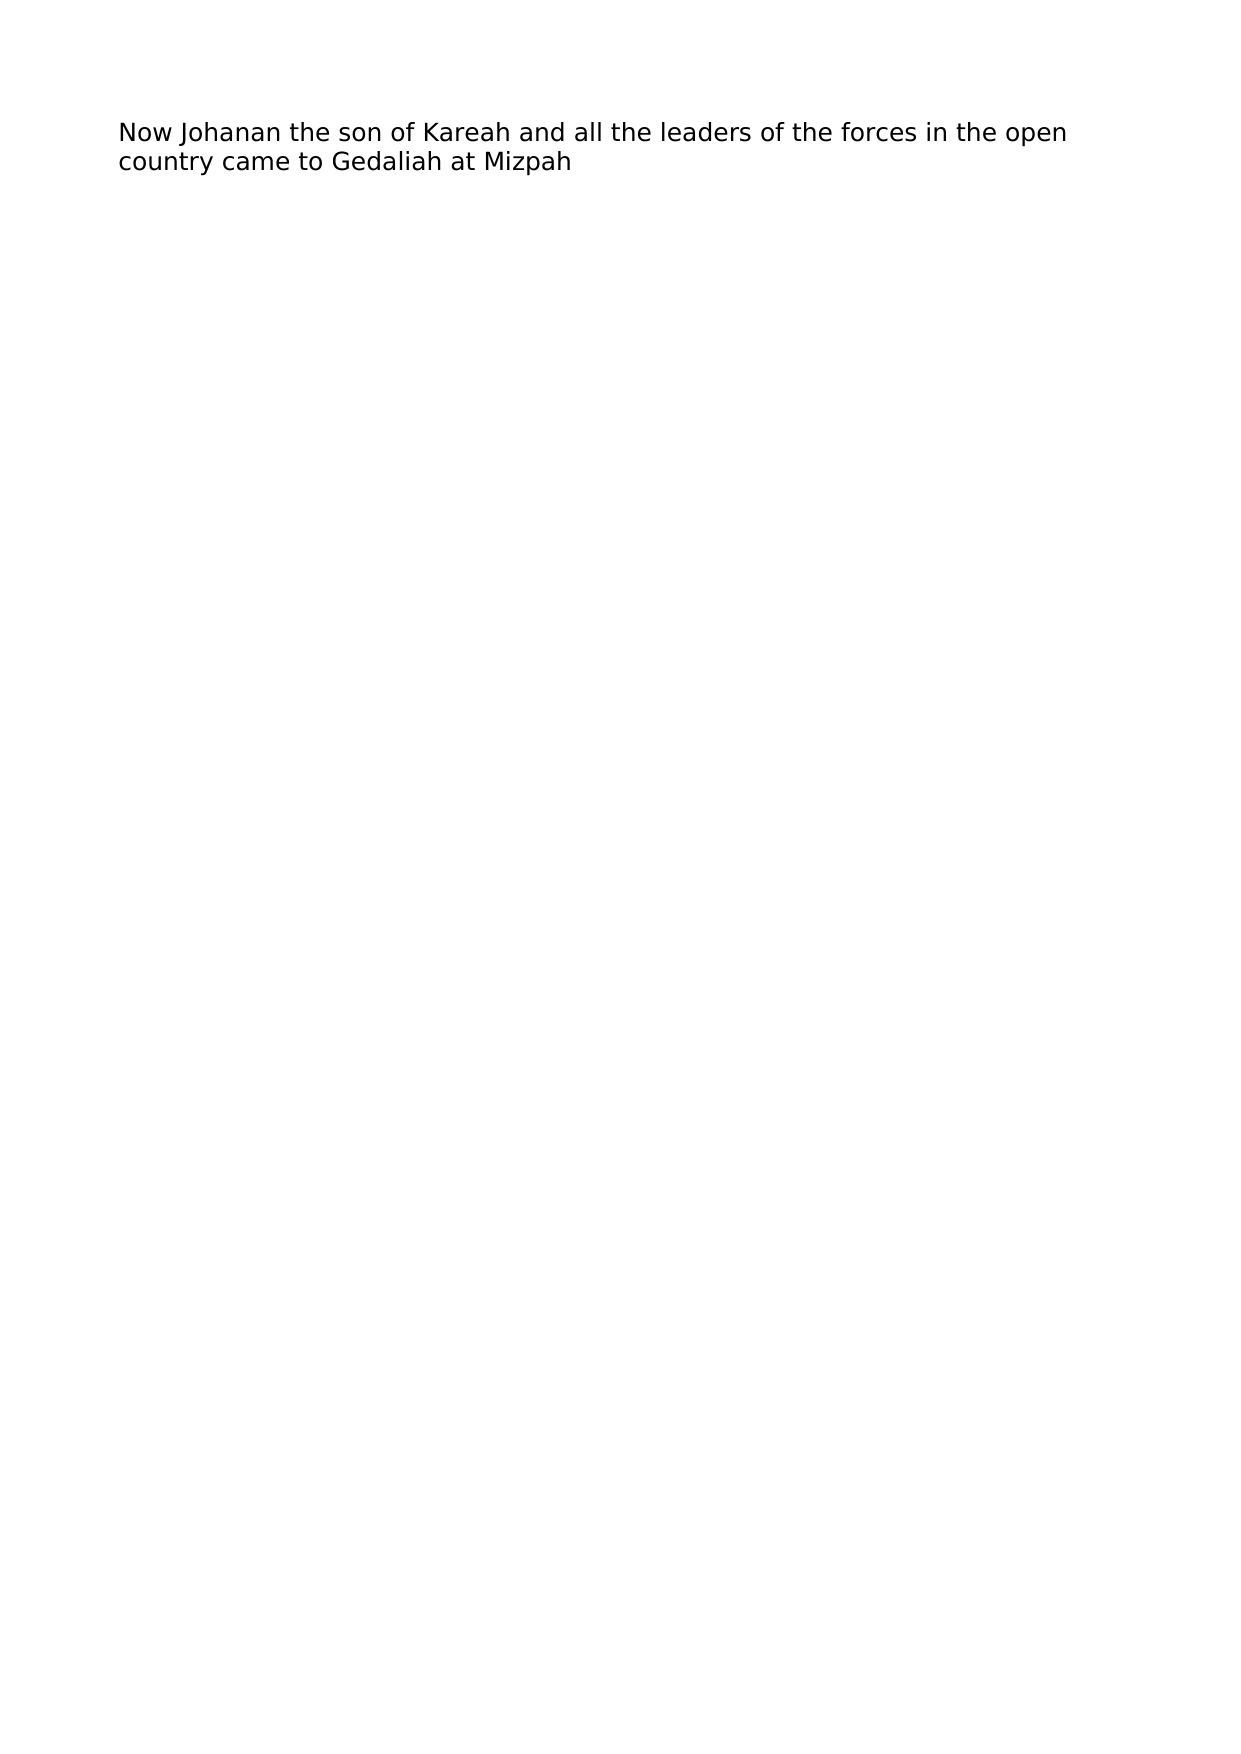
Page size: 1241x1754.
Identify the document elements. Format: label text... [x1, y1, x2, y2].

text Now Johanan the son of Kareah and all the leaders of the forces in the open country came to Gedaliah at Mizpah [118, 118, 1122, 176]
